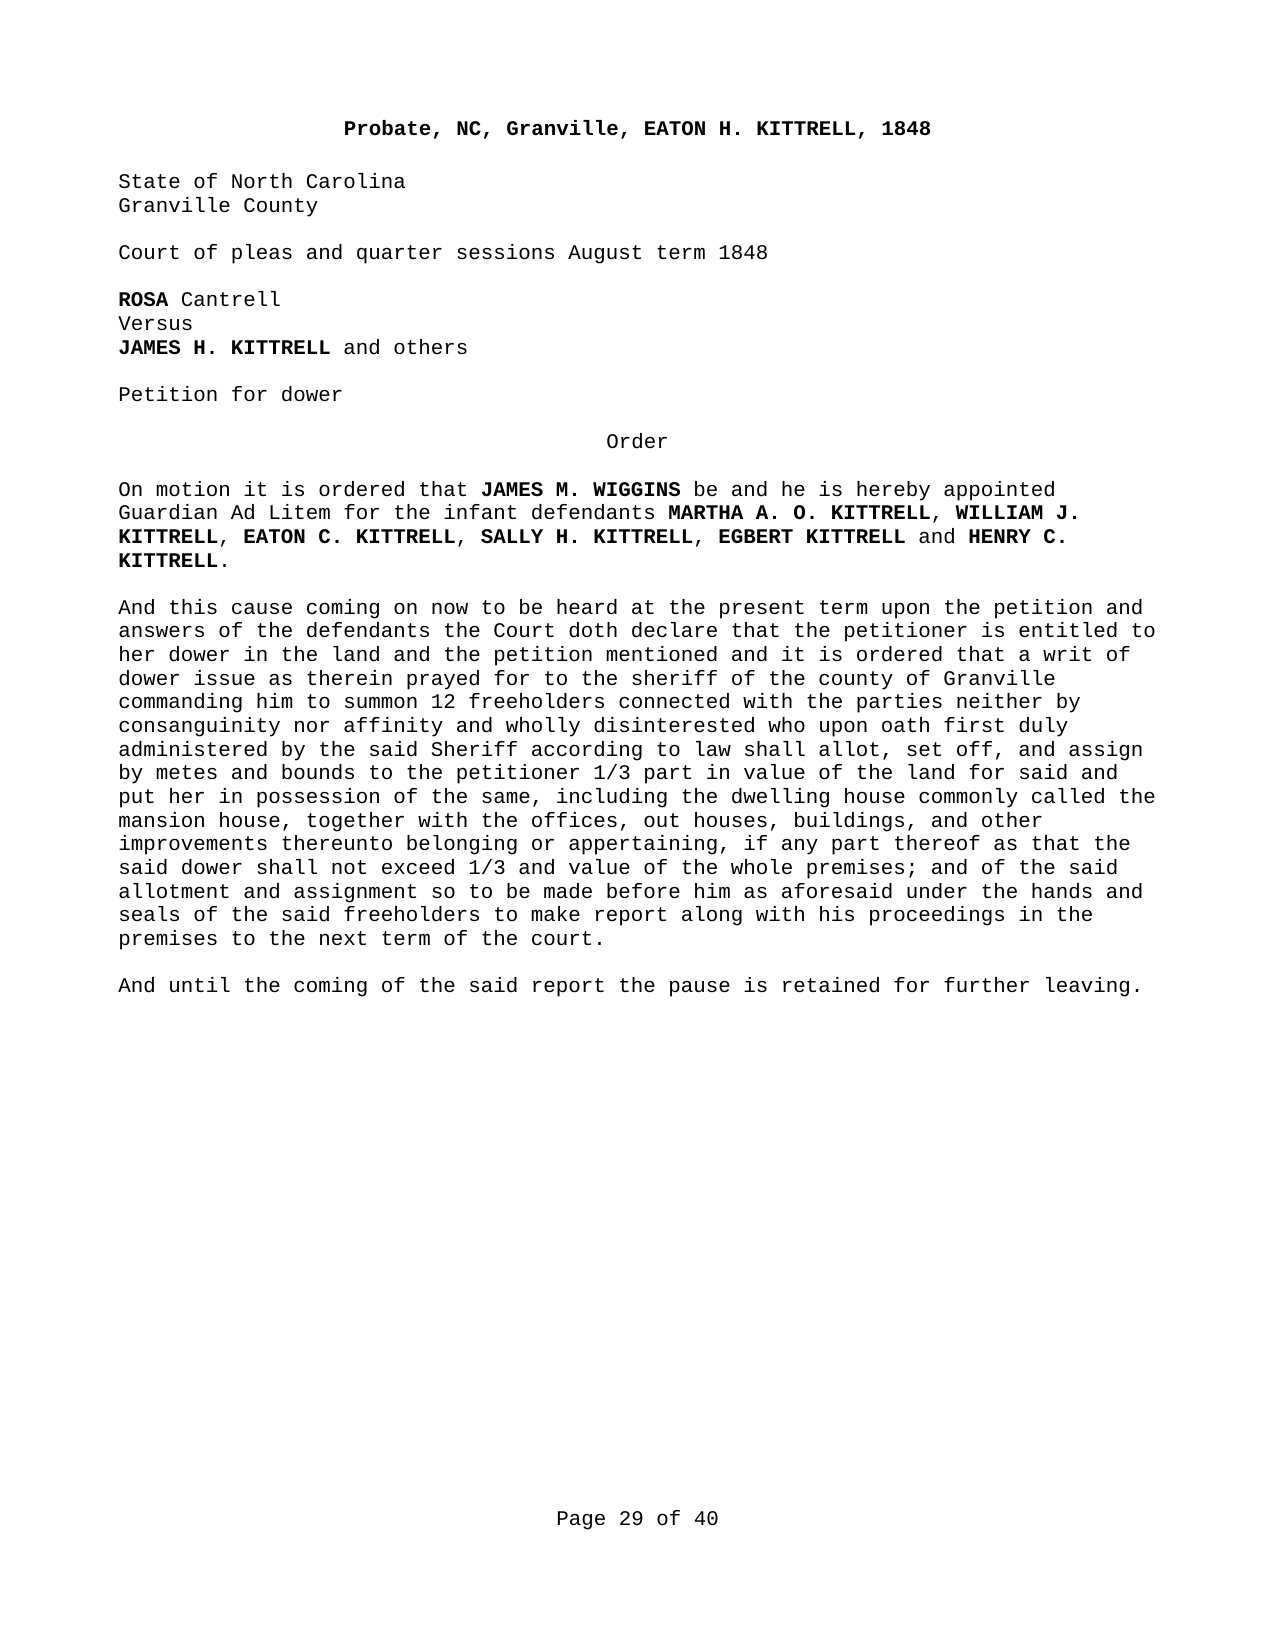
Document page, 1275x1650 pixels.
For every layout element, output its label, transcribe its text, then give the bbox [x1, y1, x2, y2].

text Rosa Cantrell [118, 289, 1157, 313]
text Order [118, 431, 1157, 455]
text And until the coming of the said report the pause is retained for further leaving. [118, 975, 1157, 999]
text Versus [118, 313, 1157, 337]
text James h. Kittrell and others [118, 337, 1157, 360]
text And this cause coming on now to be heard at the present term upon the petition and answers of the defendants the Court doth declare that the petitioner is entitled to her dower in the land and the petition mentioned and it is ordered that a writ of dower issue as therein prayed for to the sheriff of the county of Granville commanding him to summon 12 freeholders connected with the parties neither by consanguinity nor affinity and wholly disinterested who upon oath first duly administered by the said Sheriff according to law shall allot, set off, and assign by metes and bounds to the petitioner 1/3 part in value of the land for said and put her in possession of the same, including the dwelling house commonly called the mansion house, together with the offices, out houses, buildings, and other improvements thereunto belonging or appertaining, if any part thereof as that the said dower shall not exceed 1/3 and value of the whole premises; and of the said allotment and assignment so to be made before him as aforesaid under the hands and seals of the said freeholders to make report along with his proceedings in the premises to the next term of the court. [118, 597, 1157, 952]
text On motion it is ordered that James M. Wiggins be and he is hereby appointed Guardian Ad Litem for the infant defendants Martha a. O. Kittrell, William J. Kittrell, Eaton C. Kittrell, Sally h. Kittrell, Egbert Kittrell and Henry C. Kittrell. [118, 479, 1157, 573]
text Court of pleas and quarter sessions August term 1848 [118, 242, 1157, 266]
text Granville County [118, 195, 1157, 218]
text Petition for dower [118, 384, 1157, 408]
text State of North Carolina [118, 171, 1157, 195]
